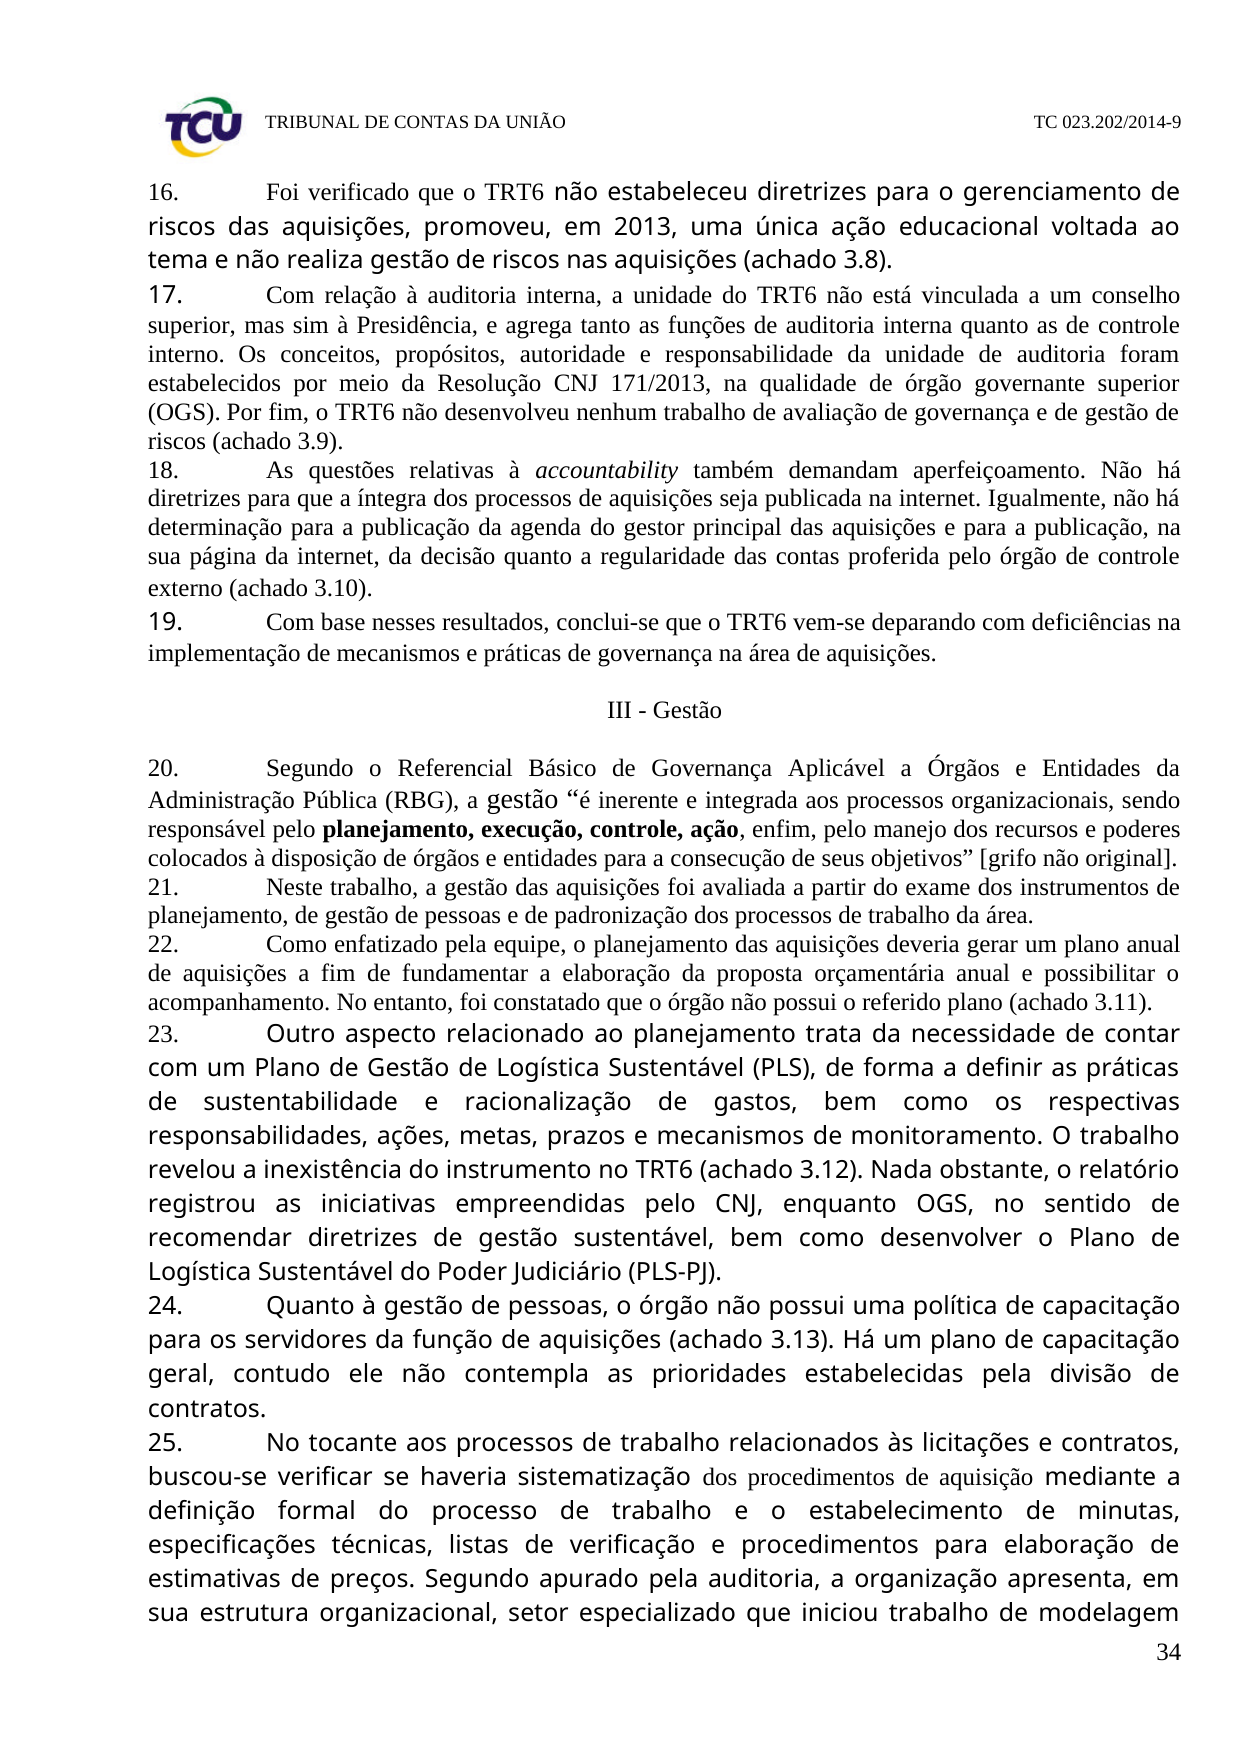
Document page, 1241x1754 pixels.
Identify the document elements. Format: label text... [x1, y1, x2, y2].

text 24. Quanto à gestão de pessoas, o órgão não possui uma política de capacitação para os servidores da função de aquisições (achado 3.13). Há um plano de capacitação geral, contudo ele não contempla as prioridades estabelecidas pela divisão de contratos. [148, 1288, 1181, 1424]
text 16. Foi verificado que o TRT6 não estabeleceu diretrizes para o gerenciamento de riscos das aquisições, promoveu, em 2013, uma única ação educacional voltada ao tema e não realiza gestão de riscos nas aquisições (achado 3.8). [148, 174, 1181, 276]
text 25. No tocante aos processos de trabalho relacionados às licitações e contratos, buscou-se verificar se haveria sistematização dos procedimentos de aquisição mediante a definição formal do processo de trabalho e o estabelecimento de minutas, especificações técnicas, listas de verificação e procedimentos para elaboração de estimativas de preços. Segundo apurado pela auditoria, a organização apresenta, em sua estrutura organizacional, setor especializado que iniciou trabalho de modelagem [148, 1424, 1181, 1629]
text 21. Neste trabalho, a gestão das aquisições foi avaliada a partir do exame dos instrumentos de planejamento, de gestão de pessoas e de padronização dos processos de trabalho da área. [148, 872, 1181, 929]
text 22. Como enfatizado pela equipe, o planejamento das aquisições deveria gerar um plano anual de aquisições a fim de fundamentar a elaboração da proposta orçamentária anual e possibilitar o acompanhamento. No entanto, foi constatado que o órgão não possui o referido plano (achado 3.11). [148, 929, 1181, 1016]
text III - Gestão [148, 696, 1181, 724]
text 23. Outro aspecto relacionado ao planejamento trata da necessidade de contar com um Plano de Gestão de Logística Sustentável (PLS), de forma a definir as práticas de sustentabilidade e racionalização de gastos, bem como os respectivas responsabilidades, ações, metas, prazos e mecanismos de monitoramento. O trabalho revelou a inexistência do instrumento no TRT6 (achado 3.12). Nada obstante, o relatório registrou as iniciativas empreendidas pelo CNJ, enquanto OGS, no sentido de recomendar diretrizes de gestão sustentável, bem como desenvolver o Plano de Logística Sustentável do Poder Judiciário (PLS-PJ). [148, 1016, 1181, 1288]
text 19. Com base nesses resultados, conclui-se que o TRT6 vem-se deparando com deficiências na implementação de mecanismos e práticas de governança na área de aquisições. [148, 604, 1181, 667]
text 18. As questões relativas à accountability também demandam aperfeiçoamento. Não há diretrizes para que a íntegra dos processos de aquisições seja publicada na internet. Igualmente, não há determinação para a publicação da agenda do gestor principal das aquisições e para a publicação, na sua página da internet, da decisão quanto a regularidade das contas proferida pelo órgão de controle externo (achado 3.10). [148, 455, 1181, 604]
text 20. Segundo o Referencial Básico de Governança Aplicável a Órgãos e Entidades da Administração Pública (RBG), a gestão “é inerente e integrada aos processos organizacionais, sendo responsável pelo planejamento, execução, controle, ação, enfim, pelo manejo dos recursos e poderes colocados à disposição de órgãos e entidades para a consecução de seus objetivos” [grifo não original]. [148, 753, 1181, 872]
text 17. Com relação à auditoria interna, a unidade do TRT6 não está vinculada a um conselho superior, mas sim à Presidência, e agrega tanto as funções de auditoria interna quanto as de controle interno. Os conceitos, propósitos, autoridade e responsabilidade da unidade de auditoria foram estabelecidos por meio da Resolução CNJ 171/2013, na qualidade de órgão governante superior (OGS). Por fim, o TRT6 não desenvolveu nenhum trabalho de avaliação de governança e de gestão de riscos (achado 3.9). [148, 276, 1181, 455]
